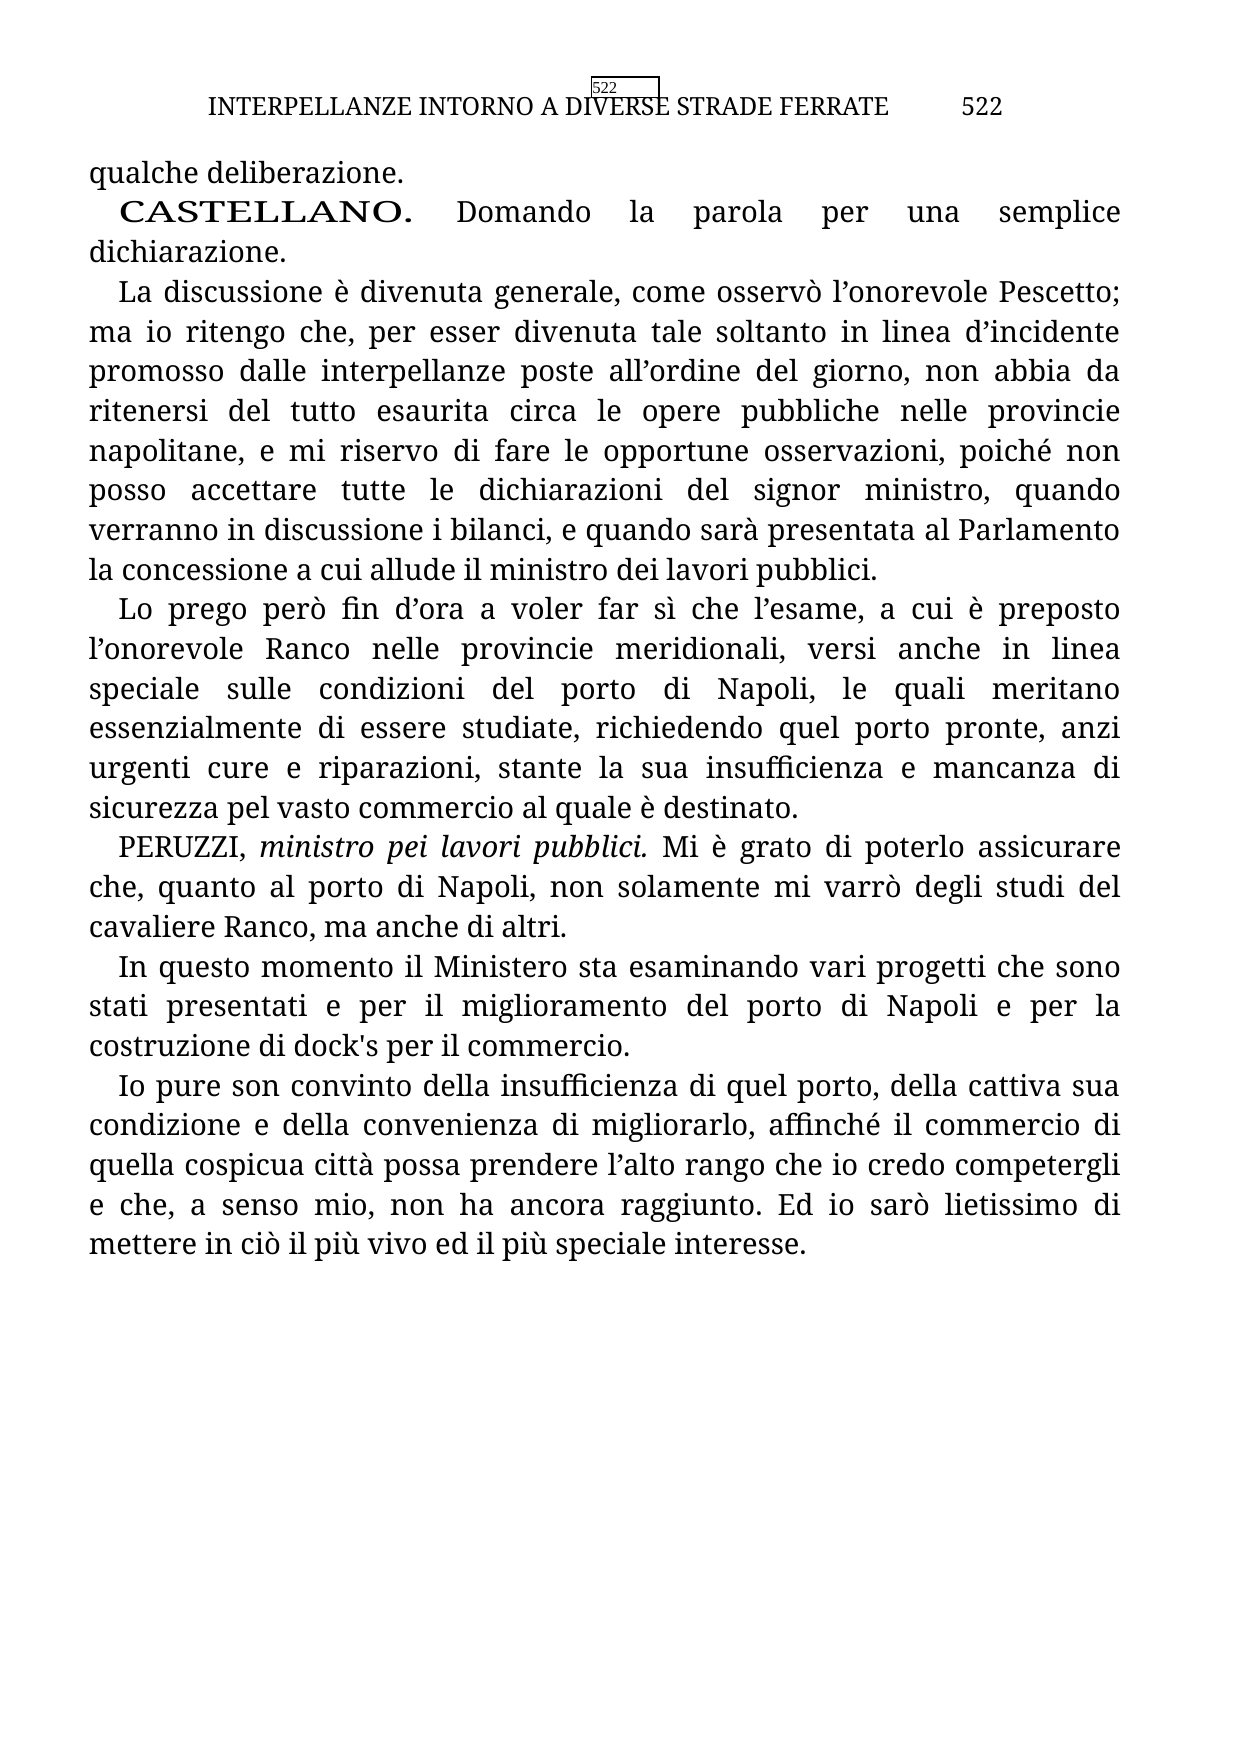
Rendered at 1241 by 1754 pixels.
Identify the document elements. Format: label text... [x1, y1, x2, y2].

text PERUZZI, ministro pei lavori pubblici. Mi è grato di poterlo assicurare che, quanto al porto di Napoli, non solamente mi varrò degli studi del cavaliere Ranco, ma anche di altri. [88, 827, 1122, 946]
text Io pure son convinto della insufficienza di quel porto, della cattiva sua condizione e della convenienza di migliorarlo, affinché il commercio di quella cospicua città possa prendere l’alto rango che io credo competergli e che, a senso mio, non ha ancora raggiunto. Ed io sarò lietissimo di mettere in ciò il più vivo ed il più speciale interesse. [88, 1065, 1122, 1263]
text CASTELLANO. Domando la parola per una semplice dichiarazione. [88, 192, 1122, 271]
text Lo prego però fin d’ora a voler far sì che l’esame, a cui è preposto l’onorevole Ranco nelle provincie meridionali, versi anche in linea speciale sulle condizioni del porto di Napoli, le quali meritano essenzialmente di essere studiate, richiedendo quel porto pronte, anzi urgenti cure e riparazioni, stante la sua insufficienza e mancanza di sicurezza pel vasto commercio al quale è destinato. [88, 589, 1122, 827]
text 513 [592, 78, 658, 97]
text qualche deliberazione. [88, 152, 1122, 192]
text In questo momento il Ministero sta esaminando vari progetti che sono stati presentati e per il miglioramento del porto di Napoli e per la costruzione di dock's per il commercio. [88, 946, 1122, 1065]
text La discussione è divenuta generale, come osservò l’onorevole Pescetto; ma io ritengo che, per esser divenuta tale soltanto in linea d’incidente promosso dalle interpellanze poste all’ordine del giorno, non abbia da ritenersi del tutto esaurita circa le opere pubbliche nelle provincie napolitane, e mi riservo di fare le opportune osservazioni, poiché non posso accettare tutte le dichiarazioni del signor ministro, quando verranno in discussione i bilanci, e quando sarà presentata al Parlamento la concessione a cui allude il ministro dei lavori pubblici. [88, 271, 1122, 589]
